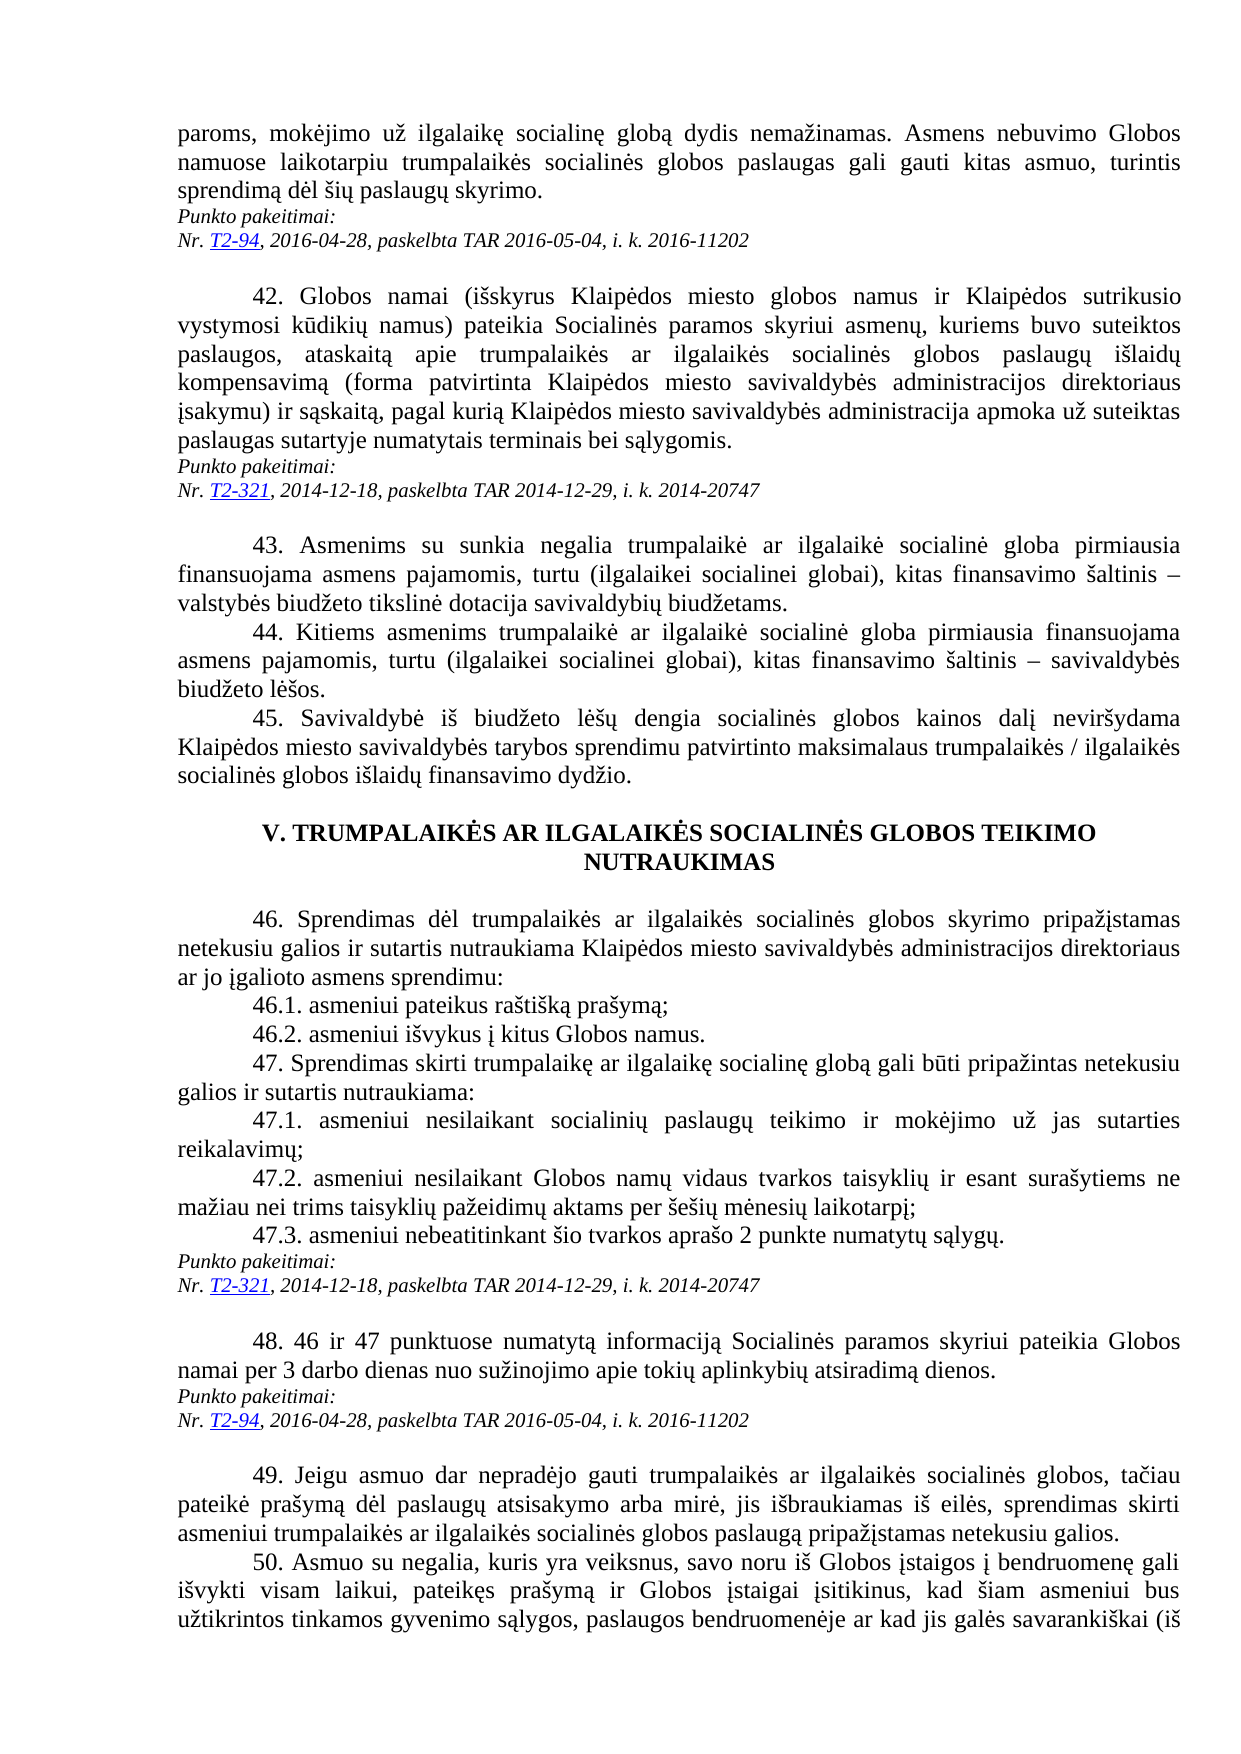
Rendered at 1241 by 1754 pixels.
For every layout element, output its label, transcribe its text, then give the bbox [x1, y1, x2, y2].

text 44. Kitiems asmenims trumpalaikė ar ilgalaikė socialinė globa pirmiausia finansuojama asmens pajamomis, turtu (ilgalaikei socialinei globai), kitas finansavimo šaltinis – savivaldybės biudžeto lėšos. [177, 617, 1181, 703]
text Punkto pakeitimai: [177, 204, 1181, 228]
text Nr. T2-94, 2016-04-28, paskelbta TAR 2016-05-04, i. k. 2016-11202 [177, 1408, 1181, 1432]
text 42. Globos namai (išskyrus Klaipėdos miesto globos namus ir Klaipėdos sutrikusio vystymosi kūdikių namus) pateikia Socialinės paramos skyriui asmenų, kuriems buvo suteiktos paslaugos, ataskaitą apie trumpalaikės ar ilgalaikės socialinės globos paslaugų išlaidų kompensavimą (forma patvirtinta Klaipėdos miesto savivaldybės administracijos direktoriaus įsakymu) ir sąskaitą, pagal kurią Klaipėdos miesto savivaldybės administracija apmoka už suteiktas paslaugas sutartyje numatytais terminais bei sąlygomis. [177, 281, 1181, 454]
text 47.2. asmeniui nesilaikant Globos namų vidaus tvarkos taisyklių ir esant surašytiems ne mažiau nei trims taisyklių pažeidimų aktams per šešių mėnesių laikotarpį; [177, 1163, 1181, 1221]
text 43. Asmenims su sunkia negalia trumpalaikė ar ilgalaikė socialinė globa pirmiausia finansuojama asmens pajamomis, turtu (ilgalaikei socialinei globai), kitas finansavimo šaltinis – valstybės biudžeto tikslinė dotacija savivaldybių biudžetams. [177, 531, 1181, 617]
text Punkto pakeitimai: [177, 1384, 1181, 1408]
text 46.2. asmeniui išvykus į kitus Globos namus. [177, 1019, 1181, 1048]
text 46.1. asmeniui pateikus raštišką prašymą; [177, 991, 1181, 1019]
text Nr. T2-321, 2014-12-18, paskelbta TAR 2014-12-29, i. k. 2014-20747 [177, 1273, 1181, 1297]
text Nr. T2-321, 2014-12-18, paskelbta TAR 2014-12-29, i. k. 2014-20747 [177, 478, 1181, 502]
text Punkto pakeitimai: [177, 1249, 1181, 1273]
text Punkto pakeitimai: [177, 454, 1181, 478]
text 49. Jeigu asmuo dar nepradėjo gauti trumpalaikės ar ilgalaikės socialinės globos, tačiau pateikė prašymą dėl paslaugų atsisakymo arba mirė, jis išbraukiamas iš eilės, sprendimas skirti asmeniui trumpalaikės ar ilgalaikės socialinės globos paslaugą pripažįstamas netekusiu galios. [177, 1461, 1181, 1547]
text 47.3. asmeniui nebeatitinkant šio tvarkos aprašo 2 punkte numatytų sąlygų. [177, 1221, 1181, 1249]
text 46. Sprendimas dėl trumpalaikės ar ilgalaikės socialinės globos skyrimo pripažįstamas netekusiu galios ir sutartis nutraukiama Klaipėdos miesto savivaldybės administracijos direktoriaus ar jo įgalioto asmens sprendimu: [177, 904, 1181, 991]
text V. TRUMPALAIKĖS AR ILGALAIKĖS SOCIALINĖS GLOBOS TEIKIMO NUTRAUKIMAS [177, 818, 1181, 876]
text 47. Sprendimas skirti trumpalaikę ar ilgalaikę socialinę globą gali būti pripažintas netekusiu galios ir sutartis nutraukiama: [177, 1048, 1181, 1106]
text 45. Savivaldybė iš biudžeto lėšų dengia socialinės globos kainos dalį neviršydama Klaipėdos miesto savivaldybės tarybos sprendimu patvirtinto maksimalaus trumpalaikės / ilgalaikės socialinės globos išlaidų finansavimo dydžio. [177, 703, 1181, 789]
text 50. Asmuo su negalia, kuris yra veiksnus, savo noru iš Globos įstaigos į bendruomenę gali išvykti visam laikui, pateikęs prašymą ir Globos įstaigai įsitikinus, kad šiam asmeniui bus užtikrintos tinkamos gyvenimo sąlygos, paslaugos bendruomenėje ar kad jis galės savarankiškai (iš [177, 1547, 1181, 1633]
text 47.1. asmeniui nesilaikant socialinių paslaugų teikimo ir mokėjimo už jas sutarties reikalavimų; [177, 1106, 1181, 1163]
text Nr. T2-94, 2016-04-28, paskelbta TAR 2016-05-04, i. k. 2016-11202 [177, 228, 1181, 252]
text 48. 46 ir 47 punktuose numatytą informaciją Socialinės paramos skyriui pateikia Globos namai per 3 darbo dienas nuo sužinojimo apie tokių aplinkybių atsiradimą dienos. [177, 1326, 1181, 1384]
text paroms, mokėjimo už ilgalaikę socialinę globą dydis nemažinamas. Asmens nebuvimo Globos namuose laikotarpiu trumpalaikės socialinės globos paslaugas gali gauti kitas asmuo, turintis sprendimą dėl šių paslaugų skyrimo. [177, 118, 1181, 204]
